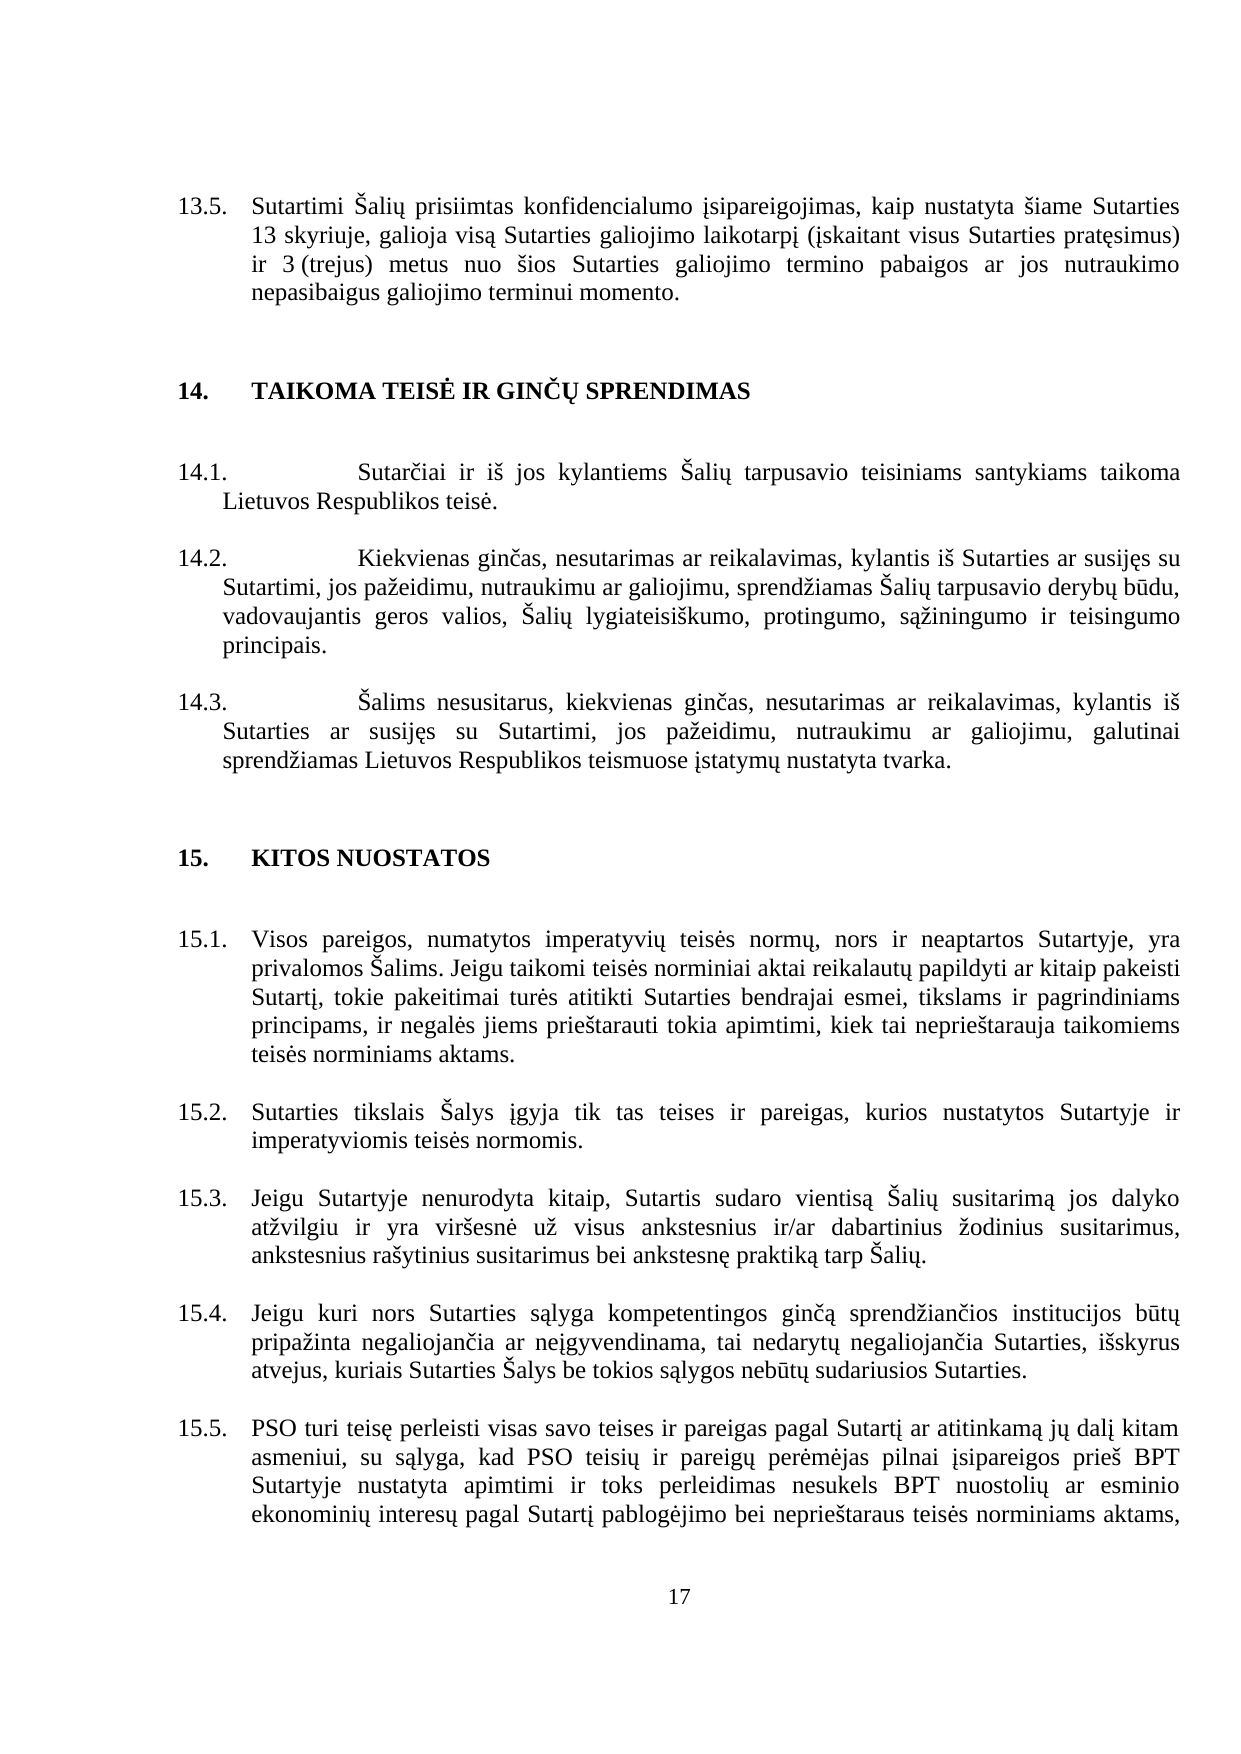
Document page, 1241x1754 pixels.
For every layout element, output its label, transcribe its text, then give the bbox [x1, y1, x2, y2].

text 13.5. Sutartimi Šalių prisiimtas konfidencialumo įsipareigojimas, kaip nustatyta šiame Sutarties 13 skyriuje, galioja visą Sutarties galiojimo laikotarpį (įskaitant visus Sutarties pratęsimus) ir 3 (trejus) metus nuo šios Sutarties galiojimo termino pabaigos ar jos nutraukimo nepasibaigus galiojimo terminui momento. [177, 191, 1181, 306]
text 15.2. Sutarties tikslais Šalys įgyja tik tas teises ir pareigas, kurios nustatytos Sutartyje ir imperatyviomis teisės normomis. [177, 1097, 1181, 1154]
text 14. TAIKOMA TEISĖ IR GINČŲ SPRENDIMAS [177, 376, 1181, 404]
text 14.1. Sutarčiai ir iš jos kylantiems Šalių tarpusavio teisiniams santykiams taikoma Lietuvos Respublikos teisė. [177, 457, 1181, 515]
text 15.4. Jeigu kuri nors Sutarties sąlyga kompetentingos ginčą sprendžiančios institucijos būtų pripažinta negaliojančia ar neįgyvendinama, tai nedarytų negaliojančia Sutarties, išskyrus atvejus, kuriais Sutarties Šalys be tokios sąlygos nebūtų sudariusios Sutarties. [177, 1298, 1181, 1384]
text 15.3. Jeigu Sutartyje nenurodyta kitaip, Sutartis sudaro vientisą Šalių susitarimą jos dalyko atžvilgiu ir yra viršesnė už visus ankstesnius ir/ar dabartinius žodinius susitarimus, ankstesnius rašytinius susitarimus bei ankstesnę praktiką tarp Šalių. [177, 1183, 1181, 1269]
text 14.3. Šalims nesusitarus, kiekvienas ginčas, nesutarimas ar reikalavimas, kylantis iš Sutarties ar susijęs su Sutartimi, jos pažeidimu, nutraukimu ar galiojimu, galutinai sprendžiamas Lietuvos Respublikos teismuose įstatymų nustatyta tvarka. [177, 687, 1181, 773]
text 15. KITOS NUOSTATOS [177, 843, 1181, 872]
text 15.1. Visos pareigos, numatytos imperatyvių teisės normų, nors ir neaptartos Sutartyje, yra privalomos Šalims. Jeigu taikomi teisės norminiai aktai reikalautų papildyti ar kitaip pakeisti Sutartį, tokie pakeitimai turės atitikti Sutarties bendrajai esmei, tikslams ir pagrindiniams principams, ir negalės jiems prieštarauti tokia apimtimi, kiek tai neprieštarauja taikomiems teisės norminiams aktams. [177, 924, 1181, 1068]
text 14.2. Kiekvienas ginčas, nesutarimas ar reikalavimas, kylantis iš Sutarties ar susijęs su Sutartimi, jos pažeidimu, nutraukimu ar galiojimu, sprendžiamas Šalių tarpusavio derybų būdu, vadovaujantis geros valios, Šalių lygiateisiškumo, protingumo, sąžiningumo ir teisingumo principais. [177, 543, 1181, 658]
text 15.5. PSO turi teisę perleisti visas savo teises ir pareigas pagal Sutartį ar atitinkamą jų dalį kitam asmeniui, su sąlyga, kad PSO teisių ir pareigų perėmėjas pilnai įsipareigos prieš BPT Sutartyje nustatyta apimtimi ir toks perleidimas nesukels BPT nuostolių ar esminio ekonominių interesų pagal Sutartį pablogėjimo bei neprieštaraus teisės norminiams aktams, [177, 1413, 1181, 1528]
